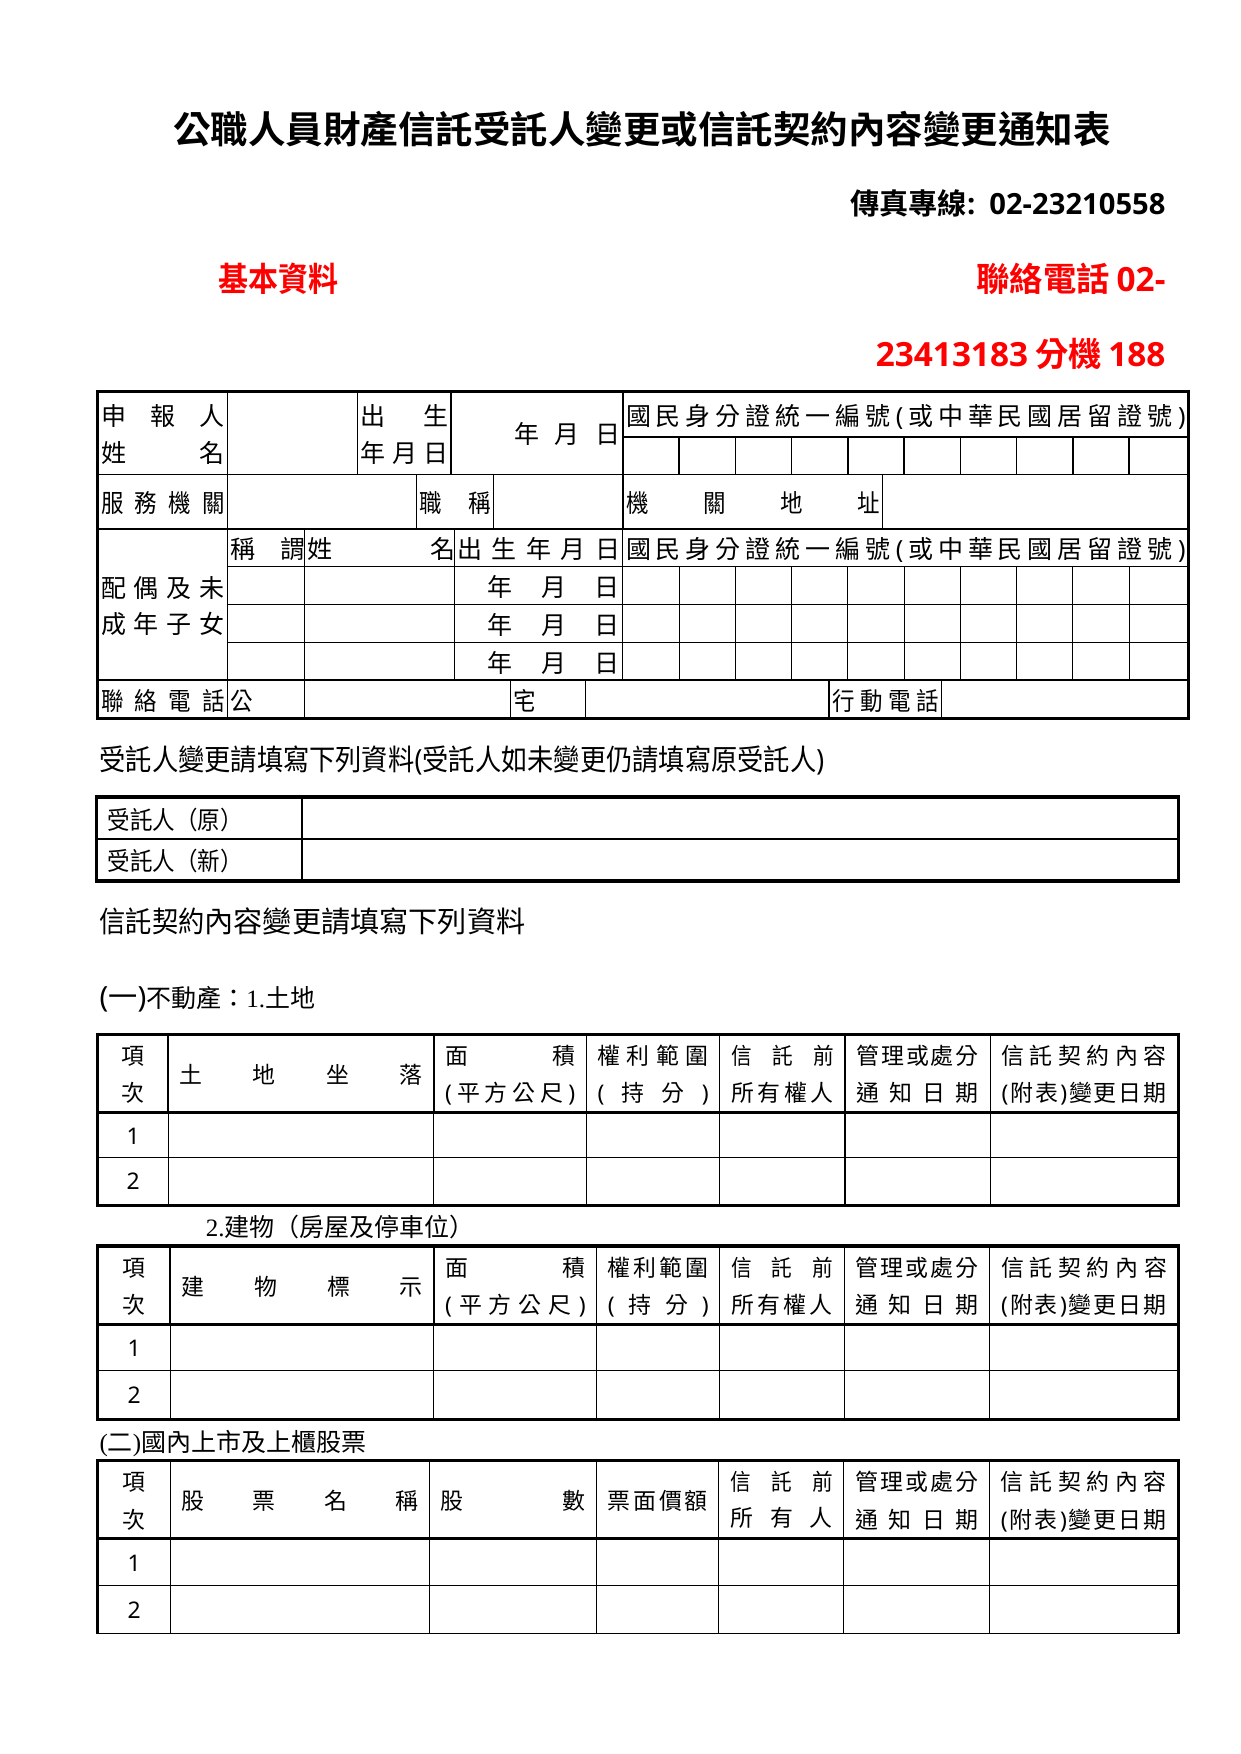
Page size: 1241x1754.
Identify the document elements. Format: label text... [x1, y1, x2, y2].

table_cell 出生年月日 [455, 530, 622, 566]
table_cell 聯絡電話 [99, 681, 227, 717]
table_cell 2 [99, 1158, 168, 1204]
table_cell [434, 1114, 586, 1157]
table_cell [720, 1371, 844, 1418]
table_cell [845, 1326, 989, 1370]
table_cell [1130, 605, 1187, 642]
table_cell [587, 1158, 719, 1204]
table_header 項 次 [99, 1036, 167, 1111]
table_header 股 數 [430, 1462, 596, 1537]
text 信託契約內容變更請填寫下列資料 [99, 883, 1165, 957]
table_cell 受託人（新） [98, 840, 301, 879]
table_cell 2 [99, 1586, 170, 1633]
table_cell [434, 1371, 596, 1418]
table_cell [228, 605, 304, 642]
text (二)國內上市及上櫃股票 [99, 1421, 1165, 1459]
table_cell [991, 1114, 1177, 1157]
table_cell [228, 567, 304, 604]
text 基本資料 聯絡電話02-23413183分機188 [99, 239, 1165, 389]
table_header 申報人 姓 名 [99, 393, 227, 474]
table_cell [961, 438, 1016, 474]
table_cell [961, 643, 1016, 679]
table_cell [680, 567, 735, 604]
table_cell [792, 643, 847, 679]
table_cell [1017, 567, 1072, 604]
text 受託人變更請填寫下列資料(受託人如未變更仍請填寫原受託人) [99, 720, 1165, 795]
table_cell [905, 605, 960, 642]
table_cell [305, 605, 454, 642]
table_cell [305, 567, 454, 604]
table_header 信託契約內容(附表)變更日期 [991, 1036, 1177, 1111]
table_cell [597, 1371, 719, 1418]
table_header 票面價額 [597, 1462, 718, 1537]
table_cell 2 [99, 1371, 170, 1418]
table_cell [719, 1540, 843, 1585]
table_cell [680, 438, 735, 474]
table_cell [1130, 643, 1187, 679]
table_cell [1073, 567, 1129, 604]
table_header 國民身分證統一編號(或中華民國居留證號) [624, 393, 1187, 436]
table_cell 國民身分證統一編號(或中華民國居留證號) [623, 530, 1187, 566]
table_cell [961, 567, 1016, 604]
table_cell [586, 681, 828, 717]
text 2.建物（房屋及停車位） [118, 1207, 1165, 1244]
table_cell [171, 1326, 433, 1370]
table_cell 公 [228, 681, 304, 717]
table_cell [792, 438, 847, 474]
table_cell [845, 1371, 989, 1418]
table_cell [990, 1371, 1177, 1418]
table_header 出 生 年月日 [358, 393, 450, 474]
table_cell [720, 1114, 844, 1157]
table_header 信託契約內容(附表)變更日期 [990, 1462, 1177, 1537]
table_cell [623, 643, 679, 679]
text (一)不動產：1.土地 [99, 957, 1165, 1032]
table_cell [719, 1586, 843, 1633]
table_cell 行動電話 [830, 681, 941, 717]
table_cell [680, 643, 735, 679]
table_header 信託前 所有人 [719, 1462, 843, 1537]
table_cell [720, 1158, 844, 1204]
table_cell 機關地址 [624, 475, 882, 528]
table_cell 職稱 [417, 475, 493, 528]
table_cell 宅 [511, 681, 585, 717]
table_cell [792, 605, 847, 642]
table_cell [430, 1586, 596, 1633]
table_cell 稱謂 [228, 530, 304, 566]
table_cell [171, 1371, 433, 1418]
table_header 受託人（原） [98, 799, 301, 838]
table_cell [1017, 438, 1072, 474]
table_cell [1130, 567, 1187, 604]
table_cell [991, 1158, 1177, 1204]
table_header [228, 393, 357, 474]
table_cell [990, 1326, 1177, 1370]
table_cell 1 [99, 1326, 170, 1370]
table_cell [792, 567, 847, 604]
table_cell [434, 1158, 586, 1204]
table_header 面積 (平方公尺) [435, 1036, 586, 1111]
table_header 權利範圍 (持分) [597, 1248, 719, 1322]
table_header 建物標示 [171, 1248, 433, 1322]
table_header [303, 799, 1177, 838]
table_header 管理或處分通知日期 [844, 1462, 989, 1537]
text 公職人員財產信託受託人變更或信託契約內容變更通知表 [118, 89, 1165, 164]
table_cell [1073, 643, 1129, 679]
table_cell [171, 1540, 429, 1585]
table_cell [848, 643, 904, 679]
table_header 信託前 所有權人 [720, 1036, 844, 1111]
table_cell 配偶及未 成年子女 [99, 530, 227, 679]
table_cell [1130, 438, 1187, 474]
table_cell [846, 1158, 990, 1204]
table_header 管理或處分通知日期 [845, 1248, 989, 1322]
table_cell [305, 681, 510, 717]
table_header 管理或處分通知日期 [846, 1036, 990, 1111]
table_cell [624, 438, 678, 474]
table_cell [597, 1326, 719, 1370]
table_cell [883, 475, 1187, 528]
table_cell [736, 438, 791, 474]
table_cell [720, 1326, 844, 1370]
table_header 年月日 [452, 393, 622, 474]
table_cell [844, 1540, 989, 1585]
table_cell [305, 643, 454, 679]
table_cell [905, 438, 960, 474]
table_cell [990, 1586, 1177, 1633]
table_cell [736, 567, 791, 604]
table_cell 1 [99, 1540, 170, 1585]
table_cell [494, 475, 622, 528]
table_cell [434, 1326, 596, 1370]
table_header 面積 (平方公尺) [435, 1248, 596, 1322]
table_cell 年 月 日 [455, 567, 622, 604]
table_cell [905, 567, 960, 604]
table_cell [942, 681, 1187, 717]
table_cell [1073, 605, 1129, 642]
table_cell [736, 643, 791, 679]
table_cell [961, 605, 1016, 642]
table_cell 1 [99, 1114, 168, 1157]
table_header 股票名稱 [171, 1462, 429, 1537]
table_cell [228, 643, 304, 679]
table_cell 年 月 日 [455, 643, 622, 679]
table_cell [597, 1540, 718, 1585]
table_header 項 次 [99, 1248, 169, 1322]
table_cell [171, 1586, 429, 1633]
table_cell [228, 475, 416, 528]
table_cell [680, 605, 735, 642]
table_header 項 次 [99, 1462, 170, 1537]
table_header 信託前 所有權人 [720, 1248, 844, 1322]
table_cell [430, 1540, 596, 1585]
table_cell [623, 605, 679, 642]
table_cell [169, 1114, 433, 1157]
table_cell [848, 567, 904, 604]
table_cell [1017, 605, 1072, 642]
table_cell [1017, 643, 1072, 679]
table_cell [169, 1158, 433, 1204]
table_cell [849, 438, 903, 474]
table_cell [597, 1586, 718, 1633]
table_cell 年 月 日 [455, 605, 622, 642]
table_cell [846, 1114, 990, 1157]
table_cell 服務機關 [99, 475, 227, 528]
table_cell [587, 1114, 719, 1157]
table_cell [623, 567, 679, 604]
table_cell [848, 605, 904, 642]
table_cell [905, 643, 960, 679]
text 傳真專線: 02-23210558 [118, 164, 1165, 239]
table_cell [736, 605, 791, 642]
table_cell [303, 840, 1177, 879]
table_cell 姓名 [305, 530, 454, 566]
table_header 權利範圍 (持分) [587, 1036, 719, 1111]
table_cell [990, 1540, 1177, 1585]
table_header 信託契約內容(附表)變更日期 [990, 1248, 1177, 1322]
table_cell [1074, 438, 1128, 474]
table_cell [844, 1586, 989, 1633]
table_header 土地坐落 [169, 1036, 433, 1111]
